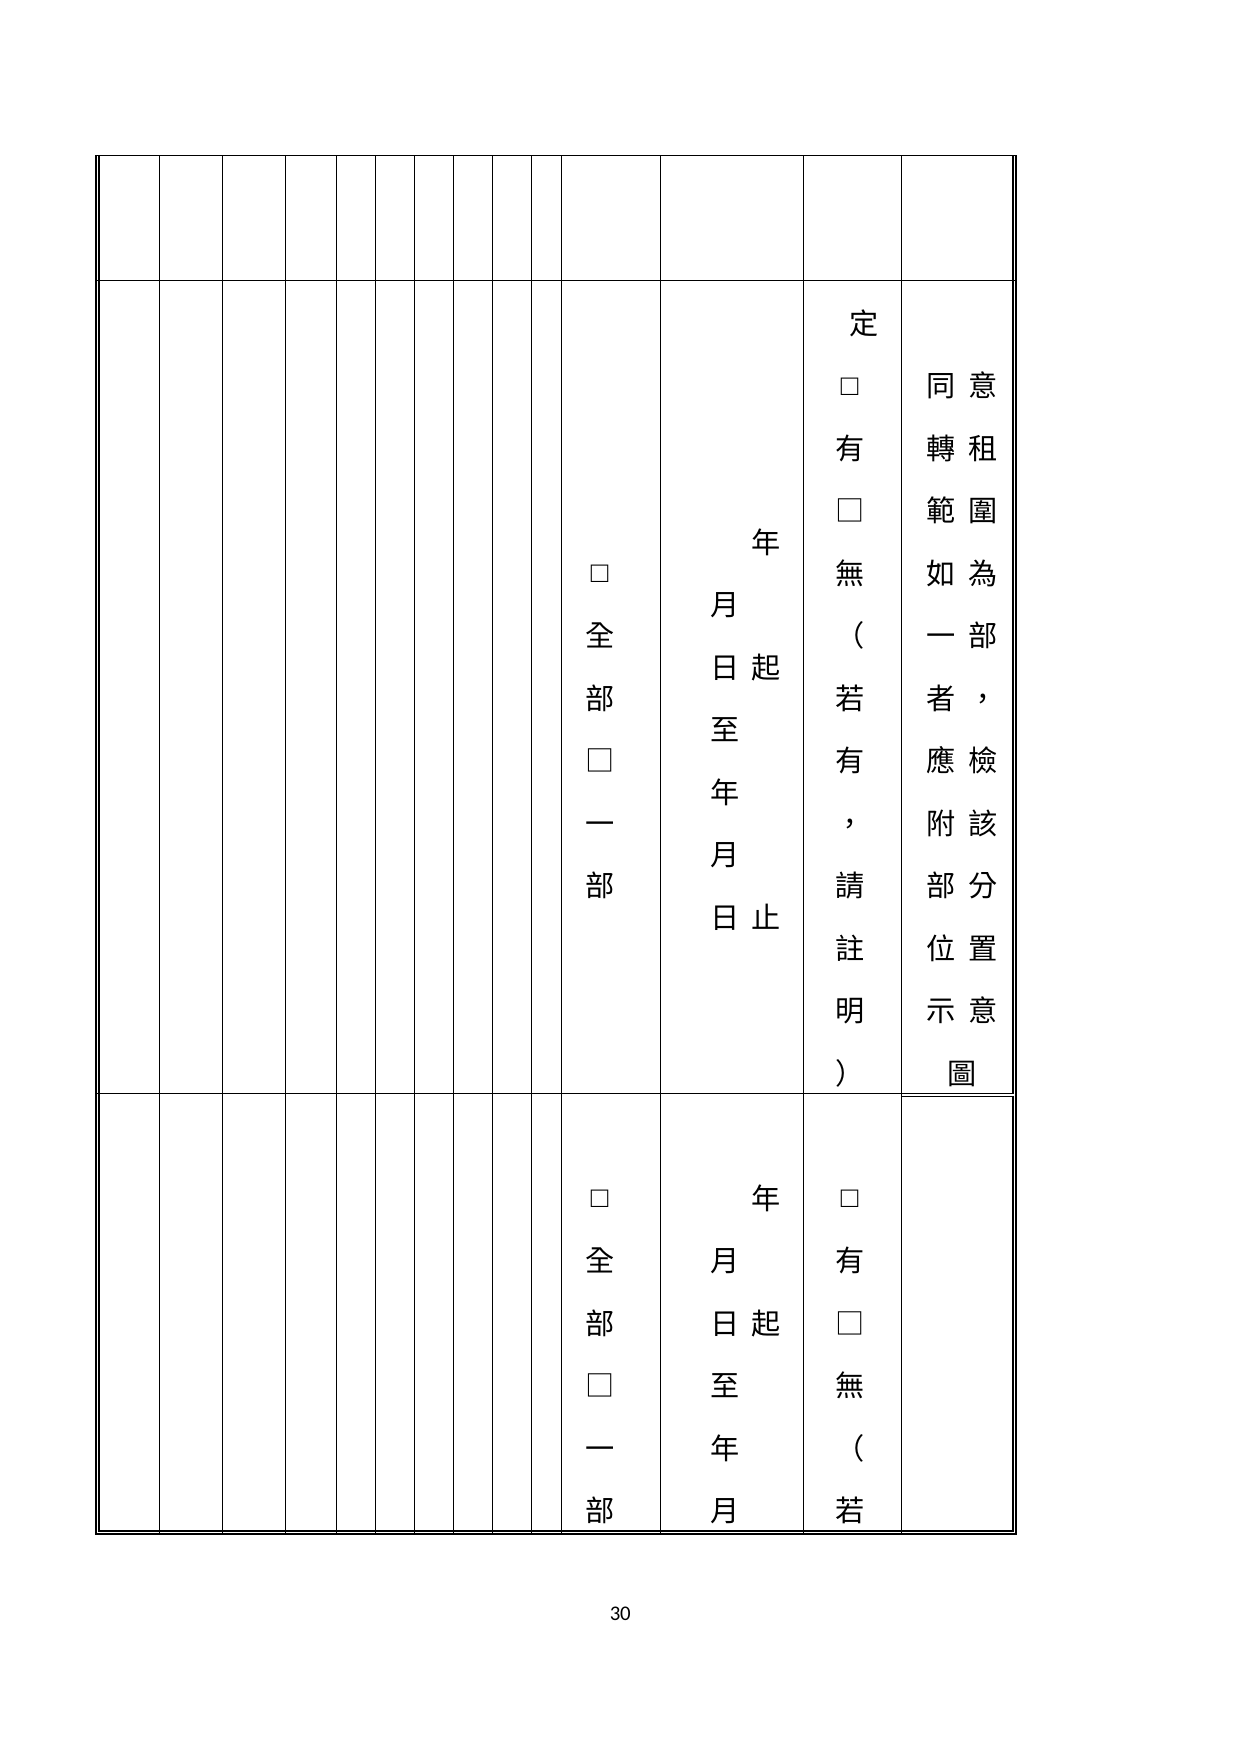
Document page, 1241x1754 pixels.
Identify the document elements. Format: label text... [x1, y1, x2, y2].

table_cell [454, 281, 492, 1092]
table_cell [105, 156, 159, 280]
table_cell 弄 [376, 156, 414, 280]
table_cell □全部□一部 [562, 1094, 660, 1530]
table_cell 鄉鎮市區 [160, 156, 222, 280]
table_cell [493, 281, 531, 1092]
table_cell 樓 [454, 156, 492, 280]
table_cell [902, 156, 1012, 280]
table_cell [376, 1094, 414, 1530]
table_cell 號 [415, 156, 453, 280]
table_cell [454, 1094, 492, 1530]
table_cell [223, 281, 285, 1092]
table_cell □有 □無（若有，請註明） [804, 281, 901, 1092]
table_cell □有 □無（若 [804, 1094, 901, 1530]
table_cell 年 月 日起至 年 月 日止 [661, 281, 803, 1092]
table_cell [160, 281, 222, 1092]
table_cell [376, 281, 414, 1092]
table_cell 同意轉租範圍如為一部者，應檢附該部分位置示意圖 [902, 281, 1012, 1092]
table_cell [902, 1097, 1012, 1530]
table_cell [100, 281, 159, 1092]
table_cell [415, 281, 453, 1092]
table_cell 街路 [223, 156, 285, 280]
table_cell 段 [286, 156, 336, 280]
table_cell [100, 1094, 159, 1530]
table_cell 巷 [337, 156, 375, 280]
table_cell [286, 281, 336, 1092]
table_cell [415, 1094, 453, 1530]
table_cell [493, 156, 531, 280]
table_cell [286, 1094, 336, 1530]
table_cell [493, 1094, 531, 1530]
table_cell [532, 156, 561, 280]
table_cell [100, 156, 105, 280]
table_cell [160, 1094, 222, 1530]
table_cell 有無提前終止租約之約定 [804, 156, 901, 280]
table_cell □全部□一部 [562, 281, 660, 1092]
table_cell [532, 1094, 561, 1530]
table_cell [532, 281, 561, 1092]
table_cell [223, 1094, 285, 1530]
table_cell [562, 156, 660, 280]
table_cell [661, 156, 803, 280]
table_cell [337, 1094, 375, 1530]
table_cell 年 月 日起至 年 月 [661, 1094, 803, 1530]
table_cell [337, 281, 375, 1092]
